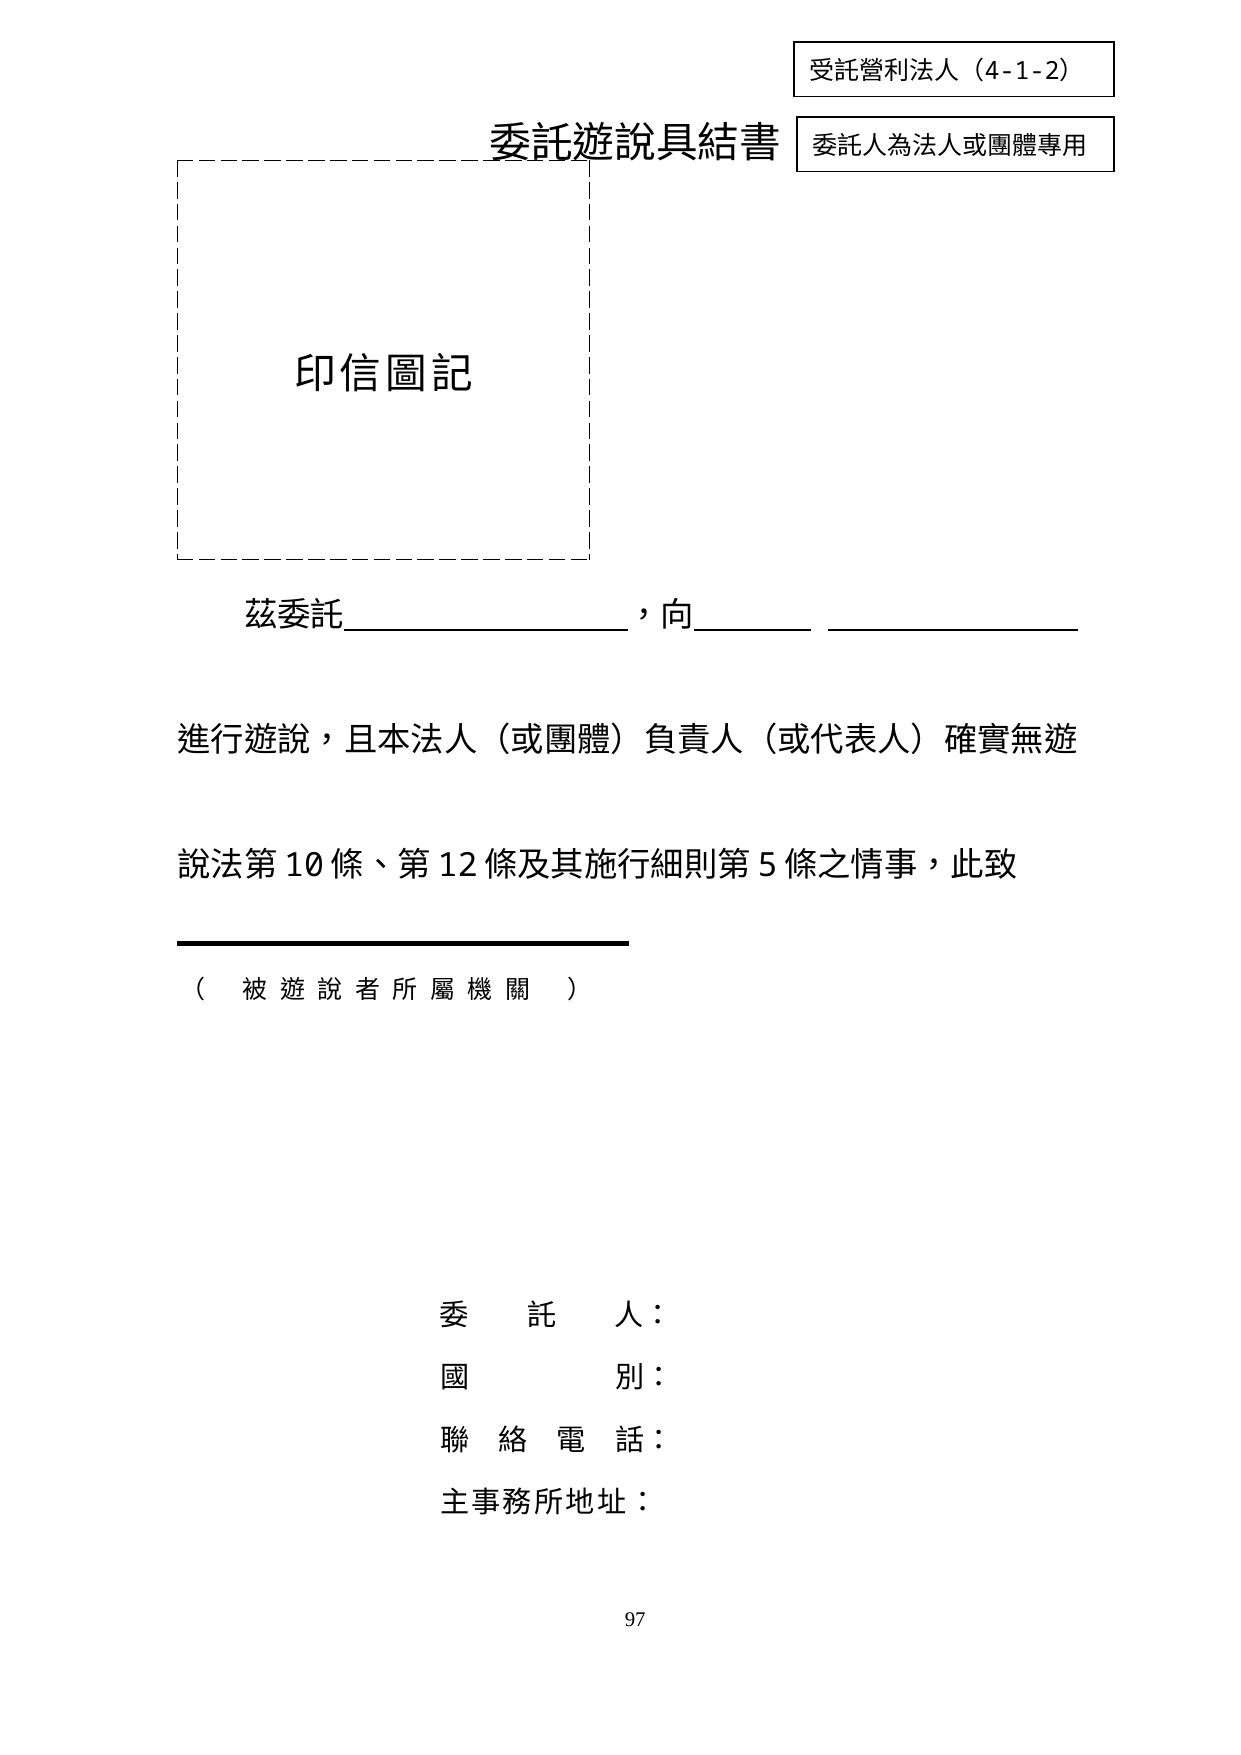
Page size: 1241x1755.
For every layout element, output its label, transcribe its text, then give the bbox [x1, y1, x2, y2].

text 委託遊說具結書 [177, 97, 1093, 160]
text 委託遊說具結書 [798, 118, 1113, 171]
text 茲委託 ，向 進行遊說，且本法人（或團體）負責人（或代表人）確實無遊說法第10條、第12條及其施行細則第5條之情事，此致 [177, 570, 1093, 882]
table_header 印信圖記 [177, 160, 590, 558]
text 受託營利法人（4-1-2） [809, 50, 1098, 87]
text 主事務所地址： [440, 1458, 1093, 1521]
text 委託遊說具結書 [633, 146, 645, 160]
text 委託遊說具結書 [795, 43, 1113, 96]
text 委託人為法人或團體專用 [812, 125, 1098, 162]
table_header （ 被 遊 說 者 所 屬 機 關 ） [177, 946, 629, 1021]
text 國 別： [440, 1333, 1093, 1396]
text 委 託 人： [439, 1271, 1093, 1333]
text 聯 絡 電 話： [440, 1396, 1093, 1458]
